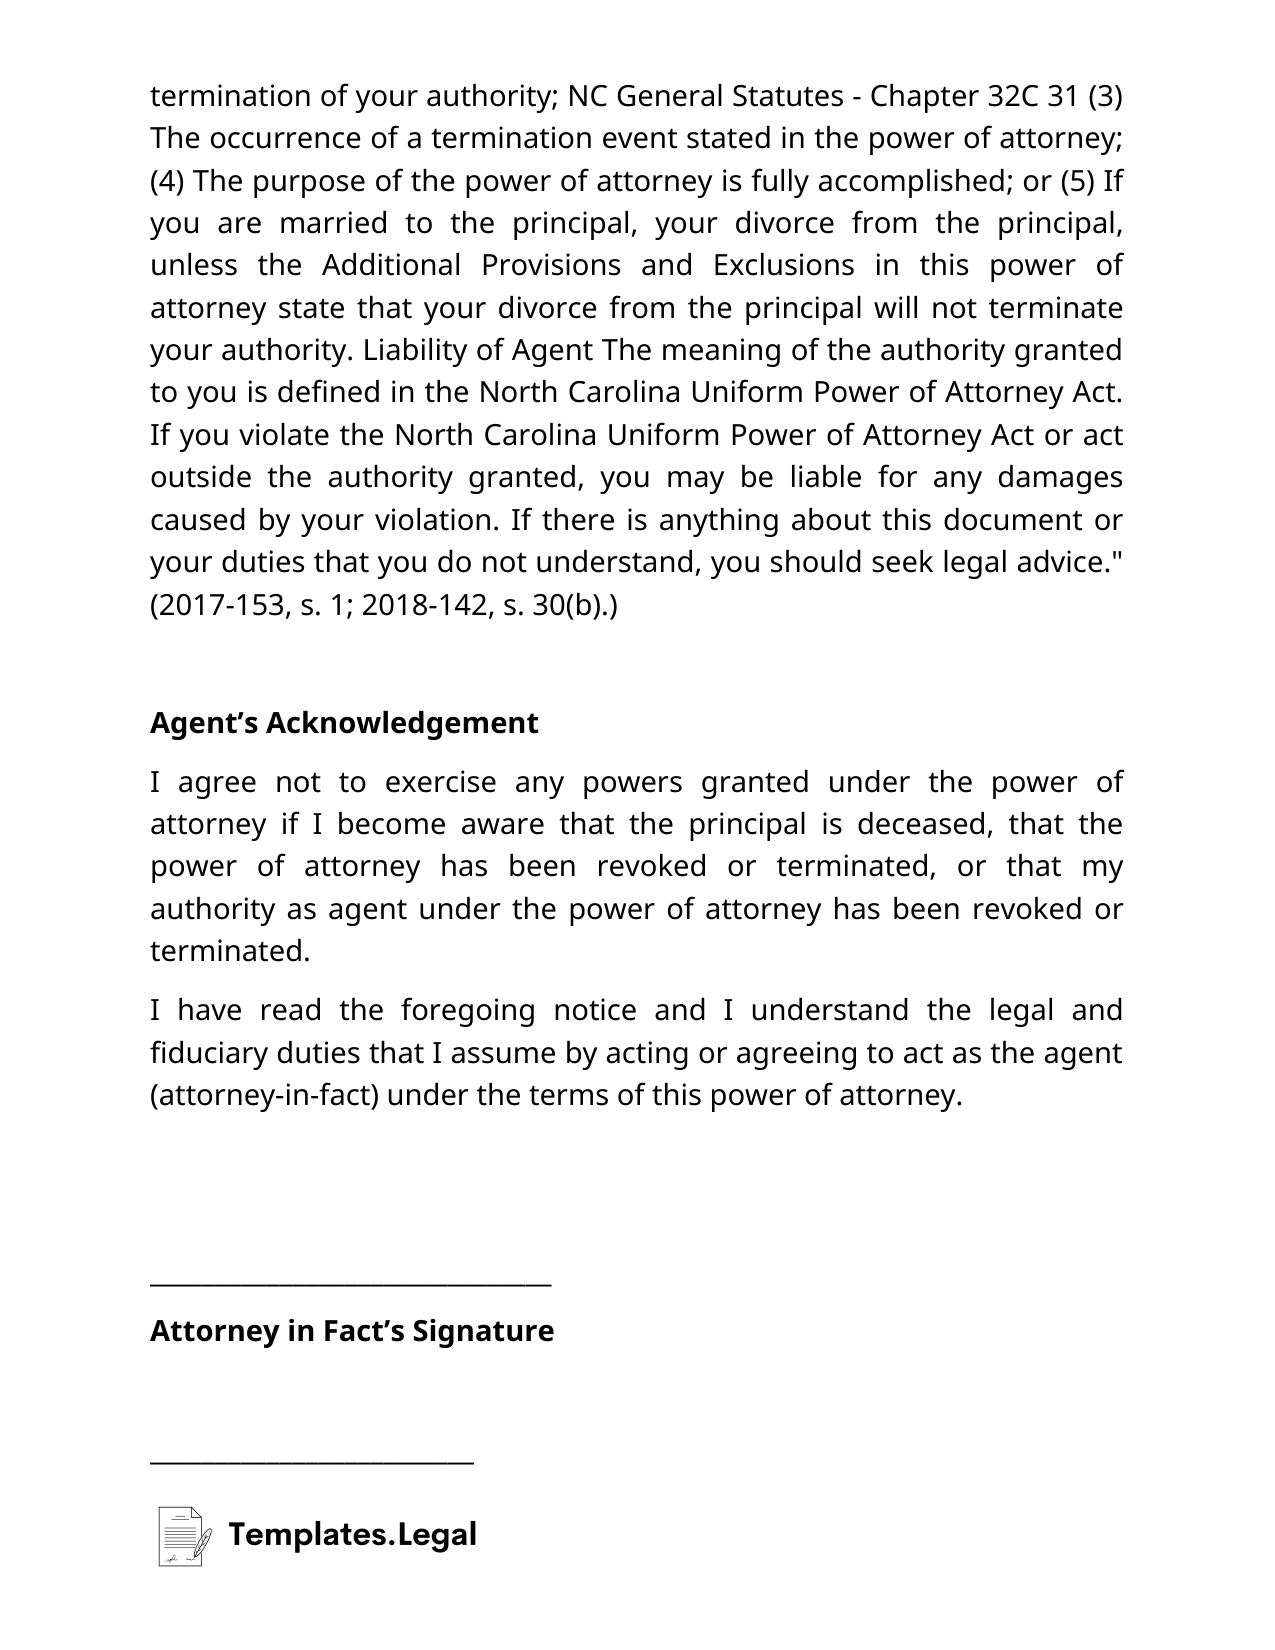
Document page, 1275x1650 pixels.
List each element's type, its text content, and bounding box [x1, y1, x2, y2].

text Attorney in Fact’s Signature [150, 1311, 1125, 1350]
text _______________________________ [150, 1252, 1125, 1291]
text Agent’s Acknowledgement [150, 702, 1125, 742]
text I have read the foregoing notice and I understand the legal and fiduciary duties that I assume by acting or agreeing to act as the agent (attorney-in-fact) under the terms of this power of attorney. [150, 989, 1125, 1114]
text _________________________ [150, 1429, 1125, 1468]
text termination of your authority; NC General Statutes - Chapter 32C 31 (3) The occurrence of a termination event stated in the power of attorney; (4) The purpose of the power of attorney is fully accomplished; or (5) If you are married to the principal, your divorce from the principal, unless the Additional Provisions and Exclusions in this power of attorney state that your divorce from the principal will not terminate your authority. Liability of Agent The meaning of the authority granted to you is defined in the North Carolina Uniform Power of Attorney Act. If you violate the North Carolina Uniform Power of Attorney Act or act outside the authority granted, you may be liable for any damages caused by your violation. If there is anything about this document or your duties that you do not understand, you should seek legal advice." (2017-153, s. 1; 2018-142, s. 30(b).) [150, 75, 1125, 623]
text I agree not to exercise any powers granted under the power of attorney if I become aware that the principal is deceased, that the power of attorney has been revoked or terminated, or that my authority as agent under the power of attorney has been revoked or terminated. [150, 761, 1125, 970]
